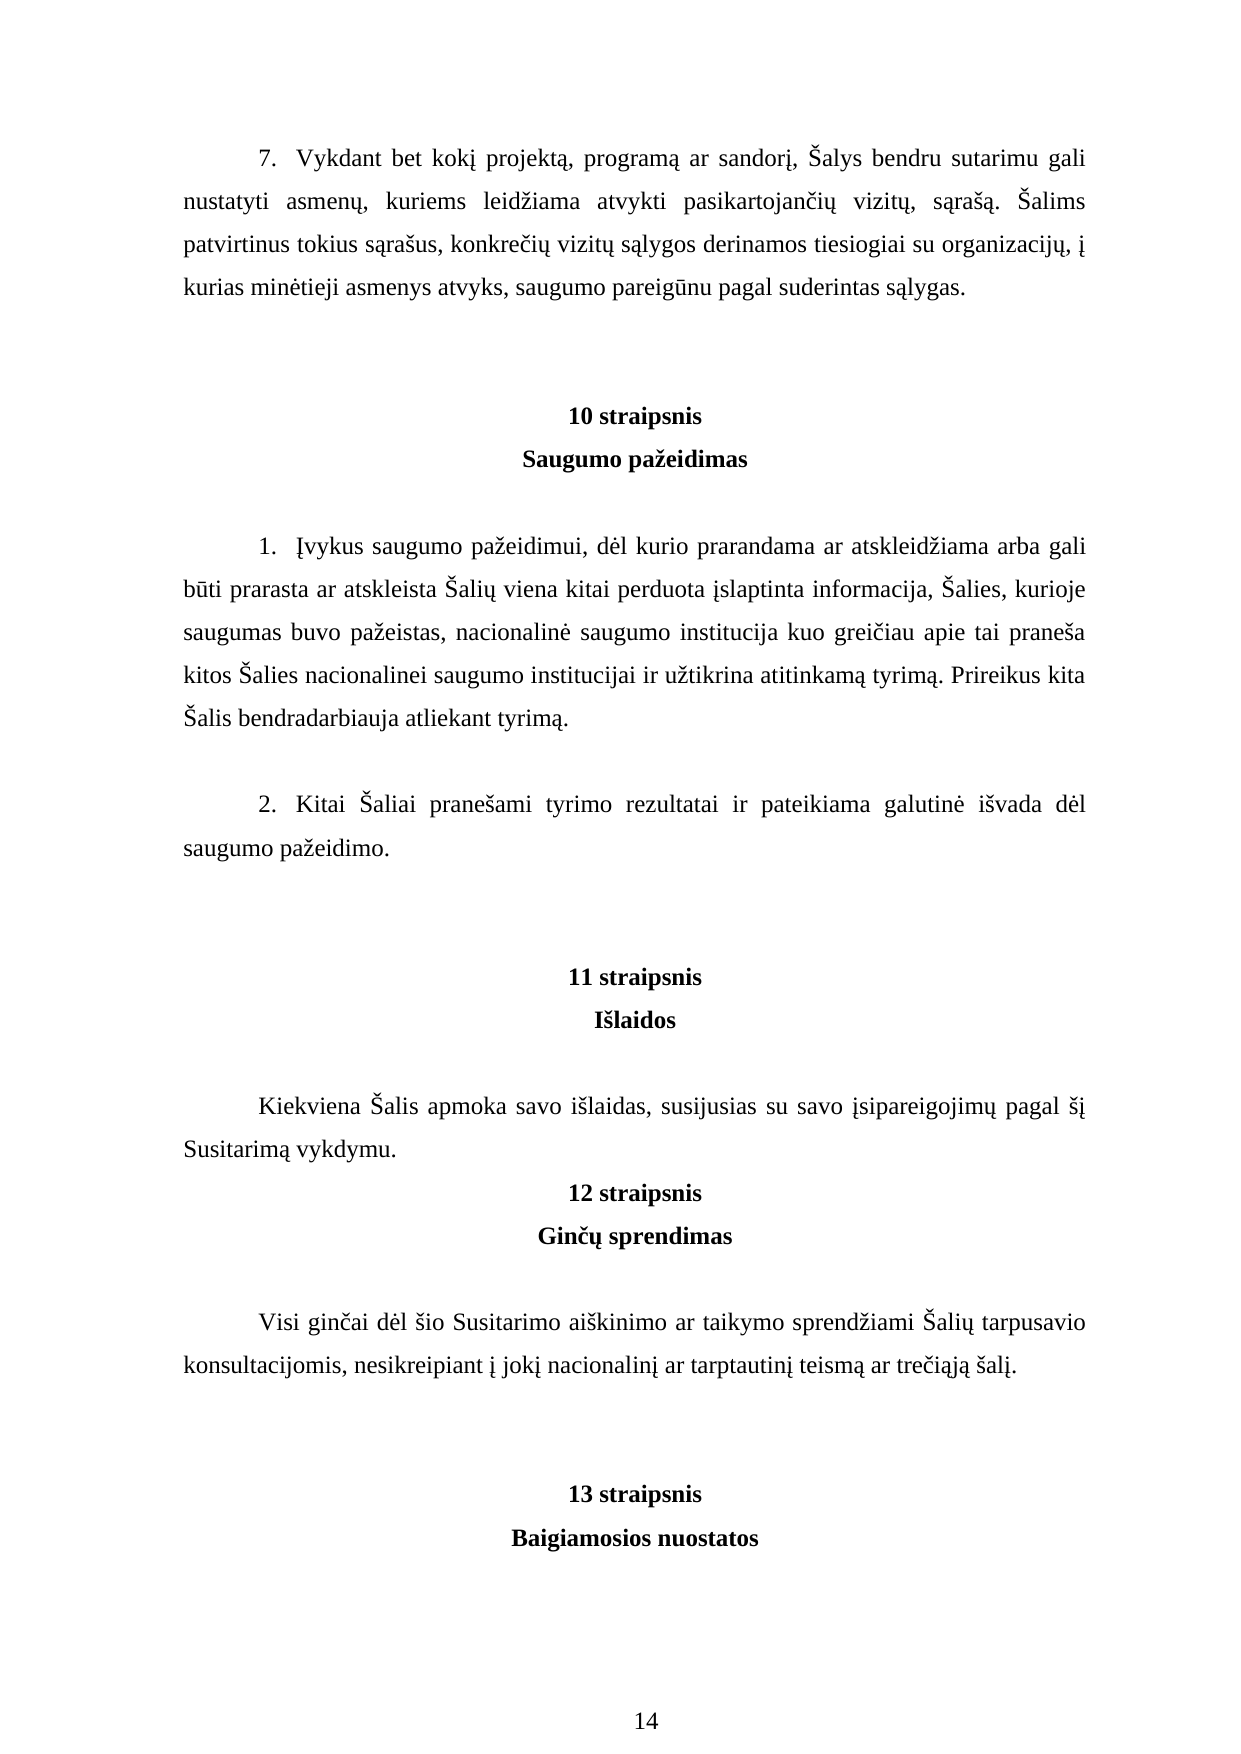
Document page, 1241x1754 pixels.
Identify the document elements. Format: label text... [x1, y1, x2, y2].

text Ginčų sprendimas [183, 1221, 1087, 1249]
text 13 straipsnis [183, 1479, 1087, 1508]
text 2. Kitai Šaliai pranešami tyrimo rezultatai ir pateikiama galutinė išvada dėl saugumo pažeidimo. [183, 789, 1087, 861]
text Baigiamosios nuostatos [183, 1523, 1087, 1551]
text 1. Įvykus saugumo pažeidimui, dėl kurio prarandama ar atskleidžiama arba gali būti prarasta ar atskleista Šalių viena kitai perduota įslaptinta informacija, Šalies, kurioje saugumas buvo pažeistas, nacionalinė saugumo institucija kuo greičiau apie tai praneša kitos Šalies nacionalinei saugumo institucijai ir užtikrina atitinkamą tyrimą. Prireikus kita Šalis bendradarbiauja atliekant tyrimą. [183, 531, 1087, 732]
text Visi ginčai dėl šio Susitarimo aiškinimo ar taikymo sprendžiami Šalių tarpusavio konsultacijomis, nesikreipiant į jokį nacionalinį ar tarptautinį teismą ar trečiąją šalį. [183, 1307, 1087, 1379]
text 12 straipsnis [183, 1178, 1087, 1206]
text Kiekviena Šalis apmoka savo išlaidas, susijusias su savo įsipareigojimų pagal šį Susitarimą vykdymu. [183, 1091, 1087, 1163]
text Išlaidos [183, 1005, 1087, 1034]
text 7. Vykdant bet kokį projektą, programą ar sandorį, Šalys bendru sutarimu gali nustatyti asmenų, kuriems leidžiama atvykti pasikartojančių vizitų, sąrašą. Šalims patvirtinus tokius sąrašus, konkrečių vizitų sąlygos derinamos tiesiogiai su organizacijų, į kurias minėtieji asmenys atvyks, saugumo pareigūnu pagal suderintas sąlygas. [183, 143, 1087, 301]
text 11 straipsnis [183, 962, 1087, 991]
text 10 straipsnis [183, 401, 1087, 430]
text Saugumo pažeidimas [183, 444, 1087, 473]
